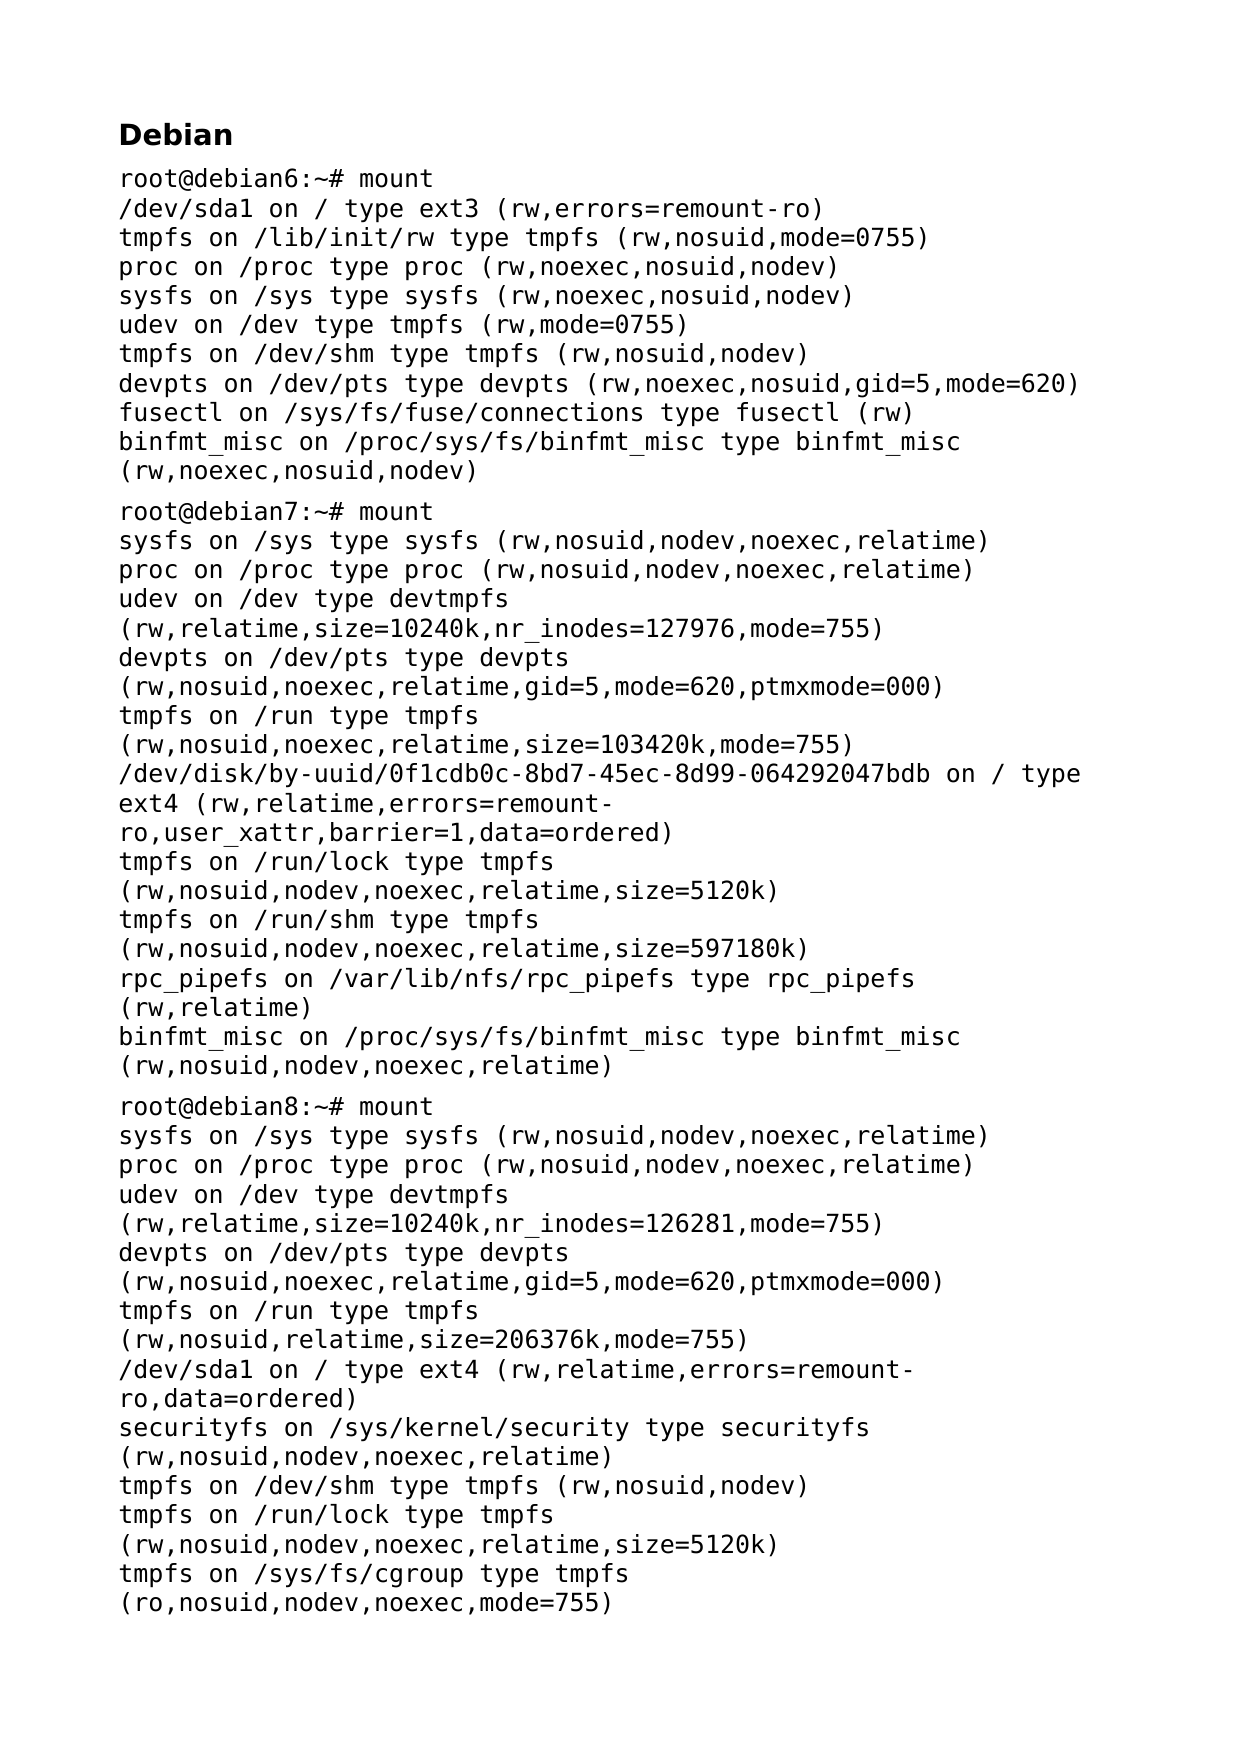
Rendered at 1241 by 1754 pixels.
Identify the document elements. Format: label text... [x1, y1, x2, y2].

text root@debian7:~# mount sysfs on /sys type sysfs (rw,nosuid,nodev,noexec,relatime) proc on /proc type proc (rw,nosuid,nodev,noexec,relatime) udev on /dev type devtmpfs (rw,relatime,size=10240k,nr_inodes=127976,mode=755) devpts on /dev/pts type devpts (rw,nosuid,noexec,relatime,gid=5,mode=620,ptmxmode=000) tmpfs on /run type tmpfs (rw,nosuid,noexec,relatime,size=103420k,mode=755) /dev/disk/by-uuid/0f1cdb0c-8bd7-45ec-8d99-064292047bdb on / type ext4 (rw,relatime,errors=remount-ro,user_xattr,barrier=1,data=ordered) tmpfs on /run/lock type tmpfs (rw,nosuid,nodev,noexec,relatime,size=5120k) tmpfs on /run/shm type tmpfs (rw,nosuid,nodev,noexec,relatime,size=597180k) rpc_pipefs on /var/lib/nfs/rpc_pipefs type rpc_pipefs (rw,relatime) binfmt_misc on /proc/sys/fs/binfmt_misc type binfmt_misc (rw,nosuid,nodev,noexec,relatime) [118, 497, 1122, 1081]
text root@debian6:~# mount /dev/sda1 on / type ext3 (rw,errors=remount-ro) tmpfs on /lib/init/rw type tmpfs (rw,nosuid,mode=0755) proc on /proc type proc (rw,noexec,nosuid,nodev) sysfs on /sys type sysfs (rw,noexec,nosuid,nodev) udev on /dev type tmpfs (rw,mode=0755) tmpfs on /dev/shm type tmpfs (rw,nosuid,nodev) devpts on /dev/pts type devpts (rw,noexec,nosuid,gid=5,mode=620) fusectl on /sys/fs/fuse/connections type fusectl (rw) binfmt_misc on /proc/sys/fs/binfmt_misc type binfmt_misc (rw,noexec,nosuid,nodev) [118, 164, 1122, 485]
subtitle Debian [118, 118, 1122, 152]
text root@debian8:~# mount sysfs on /sys type sysfs (rw,nosuid,nodev,noexec,relatime) proc on /proc type proc (rw,nosuid,nodev,noexec,relatime) udev on /dev type devtmpfs (rw,relatime,size=10240k,nr_inodes=126281,mode=755) devpts on /dev/pts type devpts (rw,nosuid,noexec,relatime,gid=5,mode=620,ptmxmode=000) tmpfs on /run type tmpfs (rw,nosuid,relatime,size=206376k,mode=755) /dev/sda1 on / type ext4 (rw,relatime,errors=remount-ro,data=ordered) securityfs on /sys/kernel/security type securityfs (rw,nosuid,nodev,noexec,relatime) tmpfs on /dev/shm type tmpfs (rw,nosuid,nodev) tmpfs on /run/lock type tmpfs (rw,nosuid,nodev,noexec,relatime,size=5120k) tmpfs on /sys/fs/cgroup type tmpfs (ro,nosuid,nodev,noexec,mode=755) [118, 1092, 1122, 1617]
